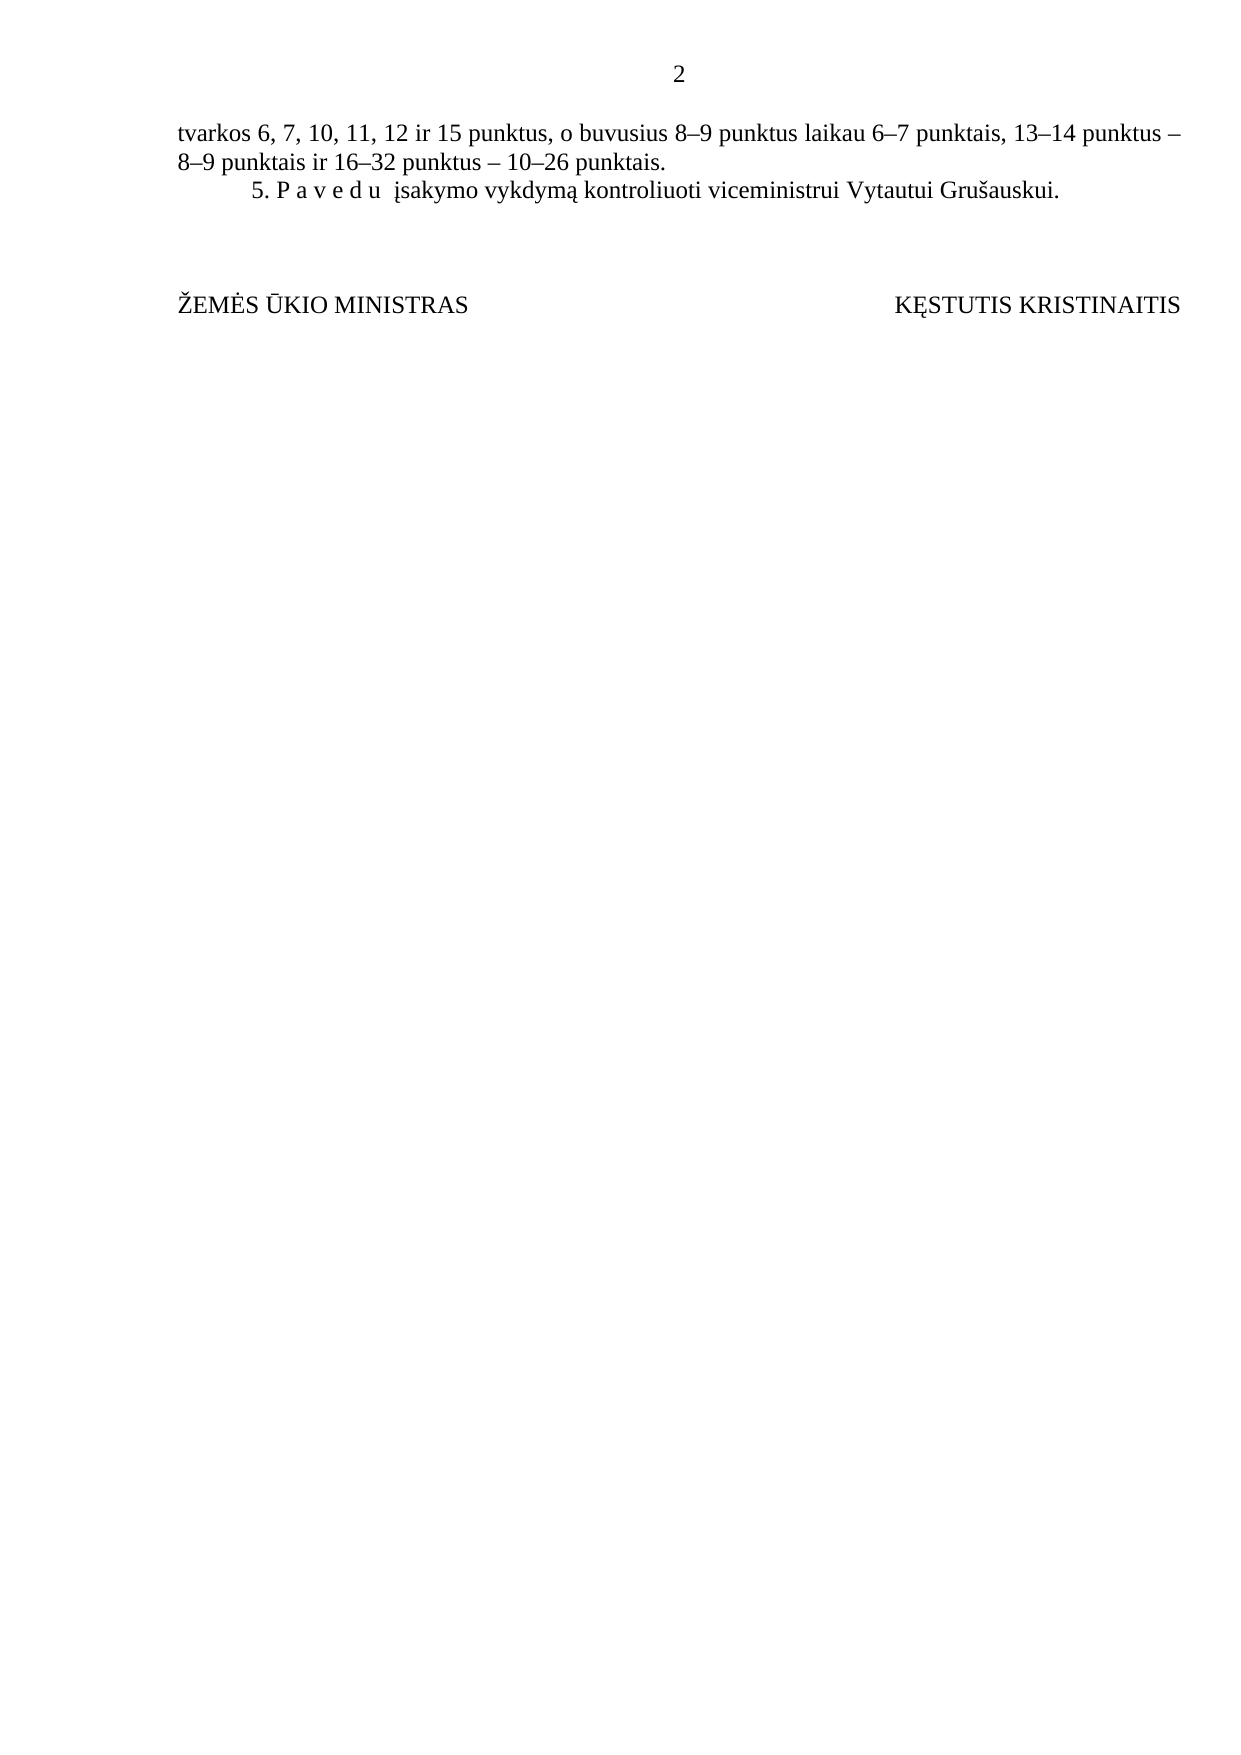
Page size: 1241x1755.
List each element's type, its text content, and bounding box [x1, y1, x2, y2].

text tvarkos 6, 7, 10, 11, 12 ir 15 punktus, o buvusius 8–9 punktus laikau 6–7 punktais, 13–14 punktus – 8–9 punktais ir 16–32 punktus – 10–26 punktais. [177, 118, 1181, 176]
text ŽEMĖS ŪKIO MINISTRAS KĘSTUTIS KRISTINAITIS [177, 291, 1181, 319]
text 5. Pavedu įsakymo vykdymą kontroliuoti viceministrui Vytautui Grušauskui. [177, 176, 1181, 204]
